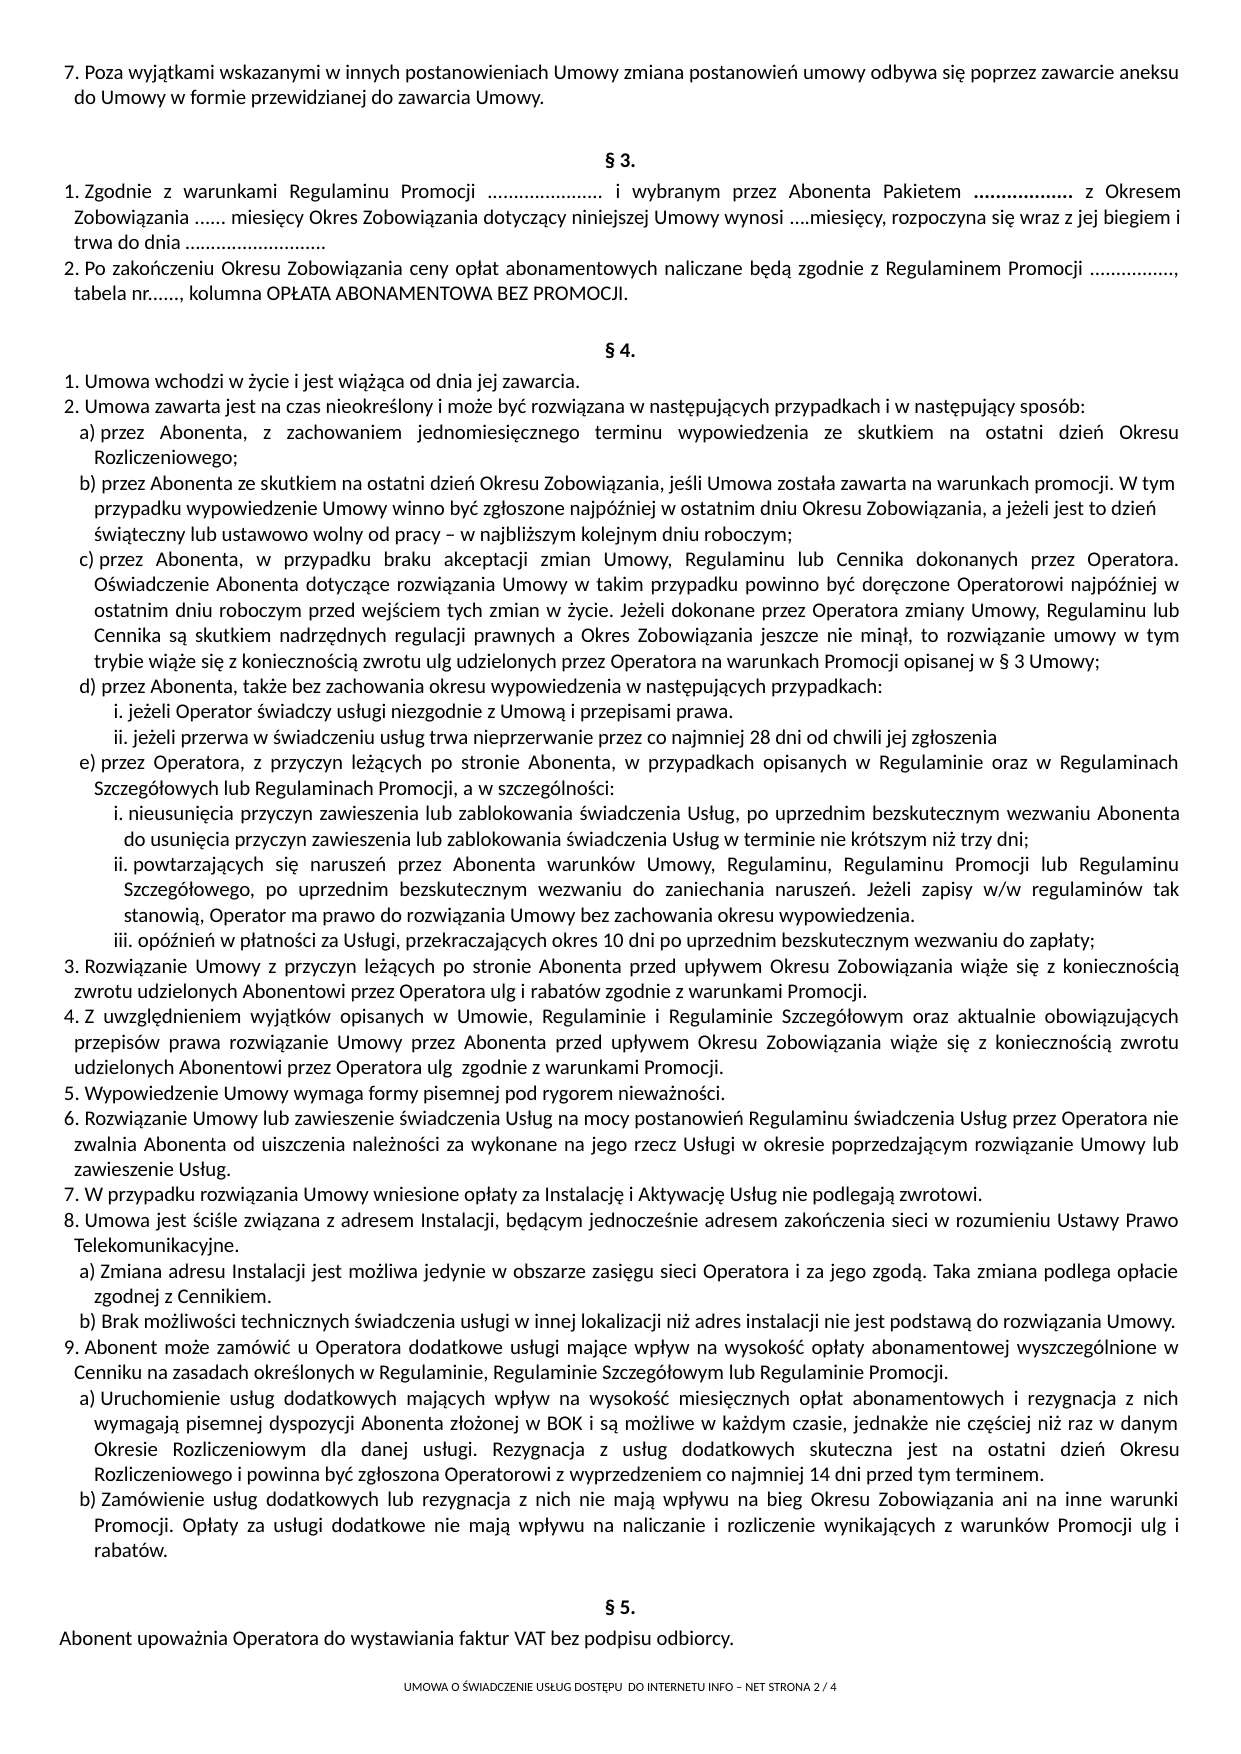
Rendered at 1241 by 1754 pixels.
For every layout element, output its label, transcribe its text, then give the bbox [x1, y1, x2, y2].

text § 4. [59, 337, 1181, 362]
list Abonent może zamówić u Operatora dodatkowe usługi mające wpływ na wysokość opłaty abonamentowej wyszczególnione w Cenniku na zasadach określonych w Regulaminie, Regulaminie Szczegółowym lub Regulaminie Promocji. [59, 1334, 1181, 1385]
text § 3. [59, 147, 1181, 173]
text Abonent upoważnia Operatora do wystawiania faktur VAT bez podpisu odbiorcy. [59, 1626, 1181, 1651]
list Z uwzględnieniem wyjątków opisanych w Umowie, Regulaminie i Regulaminie Szczegółowym oraz aktualnie obowiązujących przepisów prawa rozwiązanie Umowy przez Abonenta przed upływem Okresu Zobowiązania wiąże się z koniecznością zwrotu udzielonych Abonentowi przez Operatora ulg zgodnie z warunkami Promocji. [59, 1004, 1181, 1080]
list Poza wyjątkami wskazanymi w innych postanowieniach Umowy zmiana postanowień umowy odbywa się poprzez zawarcie aneksu do Umowy w formie przewidzianej do zawarcia Umowy. [59, 59, 1181, 110]
list jeżeli Operator świadczy usługi niezgodnie z Umową i przepisami prawa. [109, 699, 1181, 724]
list przez Abonenta ze skutkiem na ostatni dzień Okresu Zobowiązania, jeśli Umowa została zawarta na warunkach promocji. W tym przypadku wypowiedzenie Umowy winno być zgłoszone najpóźniej w ostatnim dniu Okresu Zobowiązania, a jeżeli jest to dzień świąteczny lub ustawowo wolny od pracy – w najbliższym kolejnym dniu roboczym; [79, 470, 1181, 546]
list przez Operatora, z przyczyn leżących po stronie Abonenta, w przypadkach opisanych w Regulaminie oraz w Regulaminach Szczegółowych lub Regulaminach Promocji, a w szczególności: [79, 749, 1181, 800]
list Zamówienie usług dodatkowych lub rezygnacja z nich nie mają wpływu na bieg Okresu Zobowiązania ani na inne warunki Promocji. Opłaty za usługi dodatkowe nie mają wpływu na naliczanie i rozliczenie wynikających z warunków Promocji ulg i rabatów. [79, 1487, 1181, 1563]
list W przypadku rozwiązania Umowy wniesione opłaty za Instalację i Aktywację Usług nie podlegają zwrotowi. [59, 1182, 1181, 1207]
text § 5. [59, 1594, 1181, 1620]
list Umowa jest ściśle związana z adresem Instalacji, będącym jednocześnie adresem zakończenia sieci w rozumieniu Ustawy Prawo Telekomunikacyjne. [59, 1207, 1181, 1258]
list jeżeli przerwa w świadczeniu usług trwa nieprzerwanie przez co najmniej 28 dni od chwili jej zgłoszenia [109, 724, 1181, 749]
list przez Abonenta, także bez zachowania okresu wypowiedzenia w następujących przypadkach: [79, 673, 1181, 699]
list Rozwiązanie Umowy z przyczyn leżących po stronie Abonenta przed upływem Okresu Zobowiązania wiąże się z koniecznością zwrotu udzielonych Abonentowi przez Operatora ulg i rabatów zgodnie z warunkami Promocji. [59, 953, 1181, 1004]
list Rozwiązanie Umowy lub zawieszenie świadczenia Usług na mocy postanowień Regulaminu świadczenia Usług przez Operatora nie zwalnia Abonenta od uiszczenia należności za wykonane na jego rzecz Usługi w okresie poprzedzającym rozwiązanie Umowy lub zawieszenie Usług. [59, 1105, 1181, 1182]
list Umowa wchodzi w życie i jest wiążąca od dnia jej zawarcia. [59, 368, 1181, 394]
list Brak możliwości technicznych świadczenia usługi w innej lokalizacji niż adres instalacji nie jest podstawą do rozwiązania Umowy. [79, 1309, 1181, 1334]
list nieusunięcia przyczyn zawieszenia lub zablokowania świadczenia Usług, po uprzednim bezskutecznym wezwaniu Abonenta do usunięcia przyczyn zawieszenia lub zablokowania świadczenia Usług w terminie nie krótszym niż trzy dni; [109, 800, 1181, 851]
list Wypowiedzenie Umowy wymaga formy pisemnej pod rygorem nieważności. [59, 1080, 1181, 1105]
list powtarzających się naruszeń przez Abonenta warunków Umowy, Regulaminu, Regulaminu Promocji lub Regulaminu Szczegółowego, po uprzednim bezskutecznym wezwaniu do zaniechania naruszeń. Jeżeli zapisy w/w regulaminów tak stanowią, Operator ma prawo do rozwiązania Umowy bez zachowania okresu wypowiedzenia. [109, 851, 1181, 927]
list Zmiana adresu Instalacji jest możliwa jedynie w obszarze zasięgu sieci Operatora i za jego zgodą. Taka zmiana podlega opłacie zgodnej z Cennikiem. [79, 1258, 1181, 1309]
list opóźnień w płatności za Usługi, przekraczających okres 10 dni po uprzednim bezskutecznym wezwaniu do zapłaty; [109, 927, 1181, 953]
list przez Abonenta, w przypadku braku akceptacji zmian Umowy, Regulaminu lub Cennika dokonanych przez Operatora. Oświadczenie Abonenta dotyczące rozwiązania Umowy w takim przypadku powinno być doręczone Operatorowi najpóźniej w ostatnim dniu roboczym przed wejściem tych zmian w życie. Jeżeli dokonane przez Operatora zmiany Umowy, Regulaminu lub Cennika są skutkiem nadrzędnych regulacji prawnych a Okres Zobowiązania jeszcze nie minął, to rozwiązanie umowy w tym trybie wiąże się z koniecznością zwrotu ulg udzielonych przez Operatora na warunkach Promocji opisanej w § 3 Umowy; [79, 546, 1181, 673]
list Umowa zawarta jest na czas nieokreślony i może być rozwiązana w następujących przypadkach i w następujący sposób: [59, 394, 1181, 419]
list Po zakończeniu Okresu Zobowiązania ceny opłat abonamentowych naliczane będą zgodnie z Regulaminem Promocji ................, tabela nr......, kolumna OPŁATA ABONAMENTOWA BEZ PROMOCJI. [59, 255, 1181, 306]
list Uruchomienie usług dodatkowych mających wpływ na wysokość miesięcznych opłat abonamentowych i rezygnacja z nich wymagają pisemnej dyspozycji Abonenta złożonej w BOK i są możliwe w każdym czasie, jednakże nie częściej niż raz w danym Okresie Rozliczeniowym dla danej usługi. Rezygnacja z usług dodatkowych skuteczna jest na ostatni dzień Okresu Rozliczeniowego i powinna być zgłoszona Operatorowi z wyprzedzeniem co najmniej 14 dni przed tym terminem. [79, 1385, 1181, 1487]
list przez Abonenta, z zachowaniem jednomiesięcznego terminu wypowiedzenia ze skutkiem na ostatni dzień Okresu Rozliczeniowego; [79, 419, 1181, 470]
list Zgodnie z warunkami Regulaminu Promocji ...................... i wybranym przez Abonenta Pakietem .................. z Okresem Zobowiązania ...... miesięcy Okres Zobowiązania dotyczący niniejszej Umowy wynosi ….miesięcy, rozpoczyna się wraz z jej biegiem i trwa do dnia …........................ [59, 178, 1181, 255]
